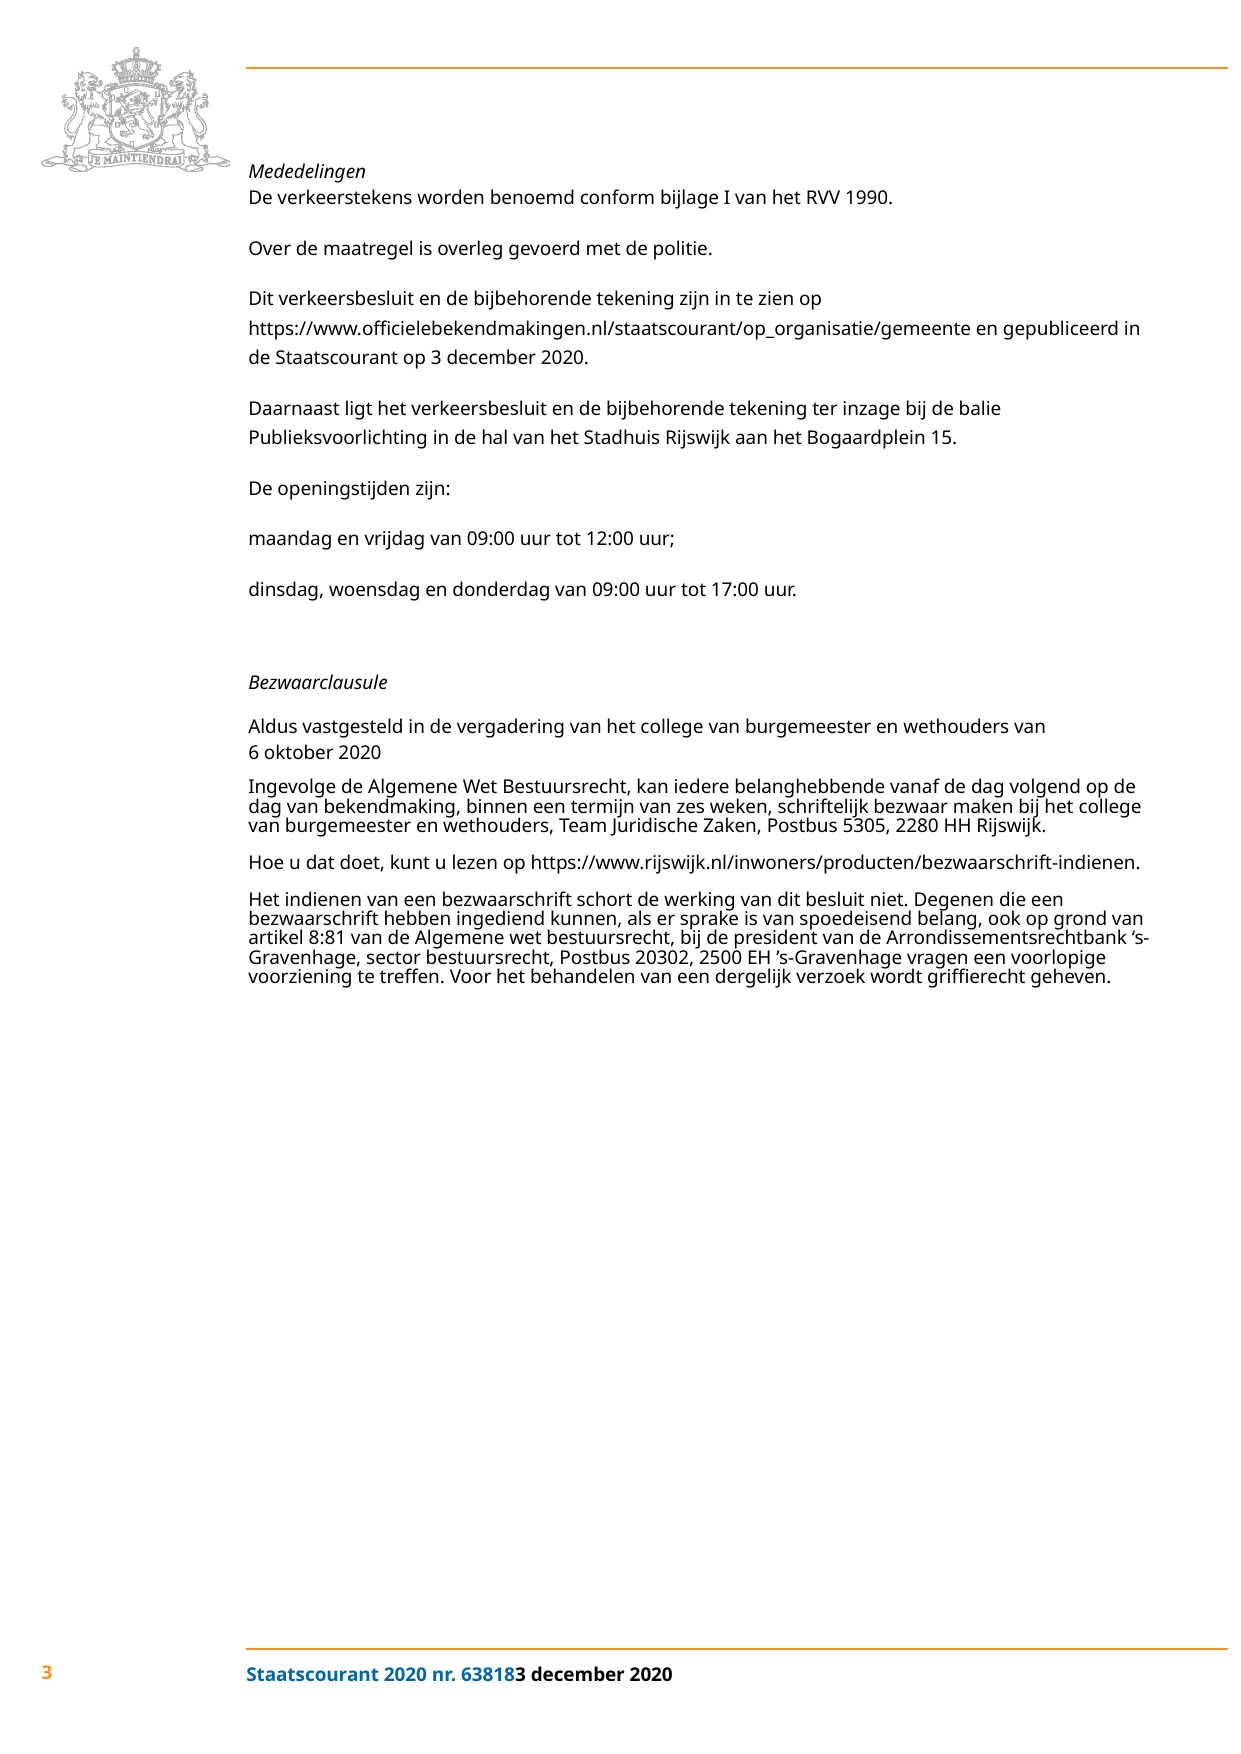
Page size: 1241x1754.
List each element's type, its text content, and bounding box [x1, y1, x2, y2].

text De openingstijden zijn: [248, 475, 1152, 501]
text Ingevolge de Algemene Wet Bestuursrecht, kan iedere belanghebbende vanaf de dag volgend op de dag van bekendmaking, binnen een termijn van zes weken, schriftelijk bezwaar maken bij het college van burgemeester en wethouders, Team Juridische Zaken, Postbus 5305, 2280 HH Rijswijk. [248, 778, 1152, 836]
text 6 oktober 2020 [248, 739, 1152, 765]
picture [41, 47, 231, 172]
text Hoe u dat doet, kunt u lezen op https://www.rijswijk.nl/inwoners/producten/bezwaarschrift-indienen. [248, 854, 1152, 873]
text dinsdag, woensdag en donderdag van 09:00 uur tot 17:00 uur. [248, 576, 1152, 601]
text Daarnaast ligt het verkeersbesluit en de bijbehorende tekening ter inzage bij de balie Publieksvoorlichting in de hal van het Stadhuis Rijswijk aan het Bogaardplein 15. [248, 395, 1152, 450]
text Dit verkeersbesluit en de bijbehorende tekening zijn in te zien op https://www.officielebekendmakingen.nl/staatscourant/op_organisatie/gemeente en gepubliceerd in de Staatscourant op 3 december 2020. [248, 285, 1152, 370]
text Aldus vastgesteld in de vergadering van het college van burgemeester en wethouders van [248, 713, 1152, 739]
text Over de maatregel is overleg gevoerd met de politie. [248, 235, 1152, 261]
text maandag en vrijdag van 09:00 uur tot 12:00 uur; [248, 525, 1152, 551]
text Bezwaarclausule [248, 669, 1152, 695]
text Het indienen van een bezwaarschrift schort de werking van dit besluit niet. Degenen die een bezwaarschrift hebben ingediend kunnen, als er sprake is van spoedeisend belang, ook op grond van artikel 8:81 van de Algemene wet bestuursrecht, bij de president van de Arrondissementsrechtbank ‘s-Gravenhage, sector bestuursrecht, Postbus 20302, 2500 EH ’s-Gravenhage vragen een voorlopige voorziening te treffen. Voor het behandelen van een dergelijk verzoek wordt griffierecht geheven. [248, 891, 1152, 987]
text Mededelingen [248, 159, 1152, 184]
text De verkeerstekens worden benoemd conform bijlage I van het RVV 1990. [248, 184, 1152, 210]
